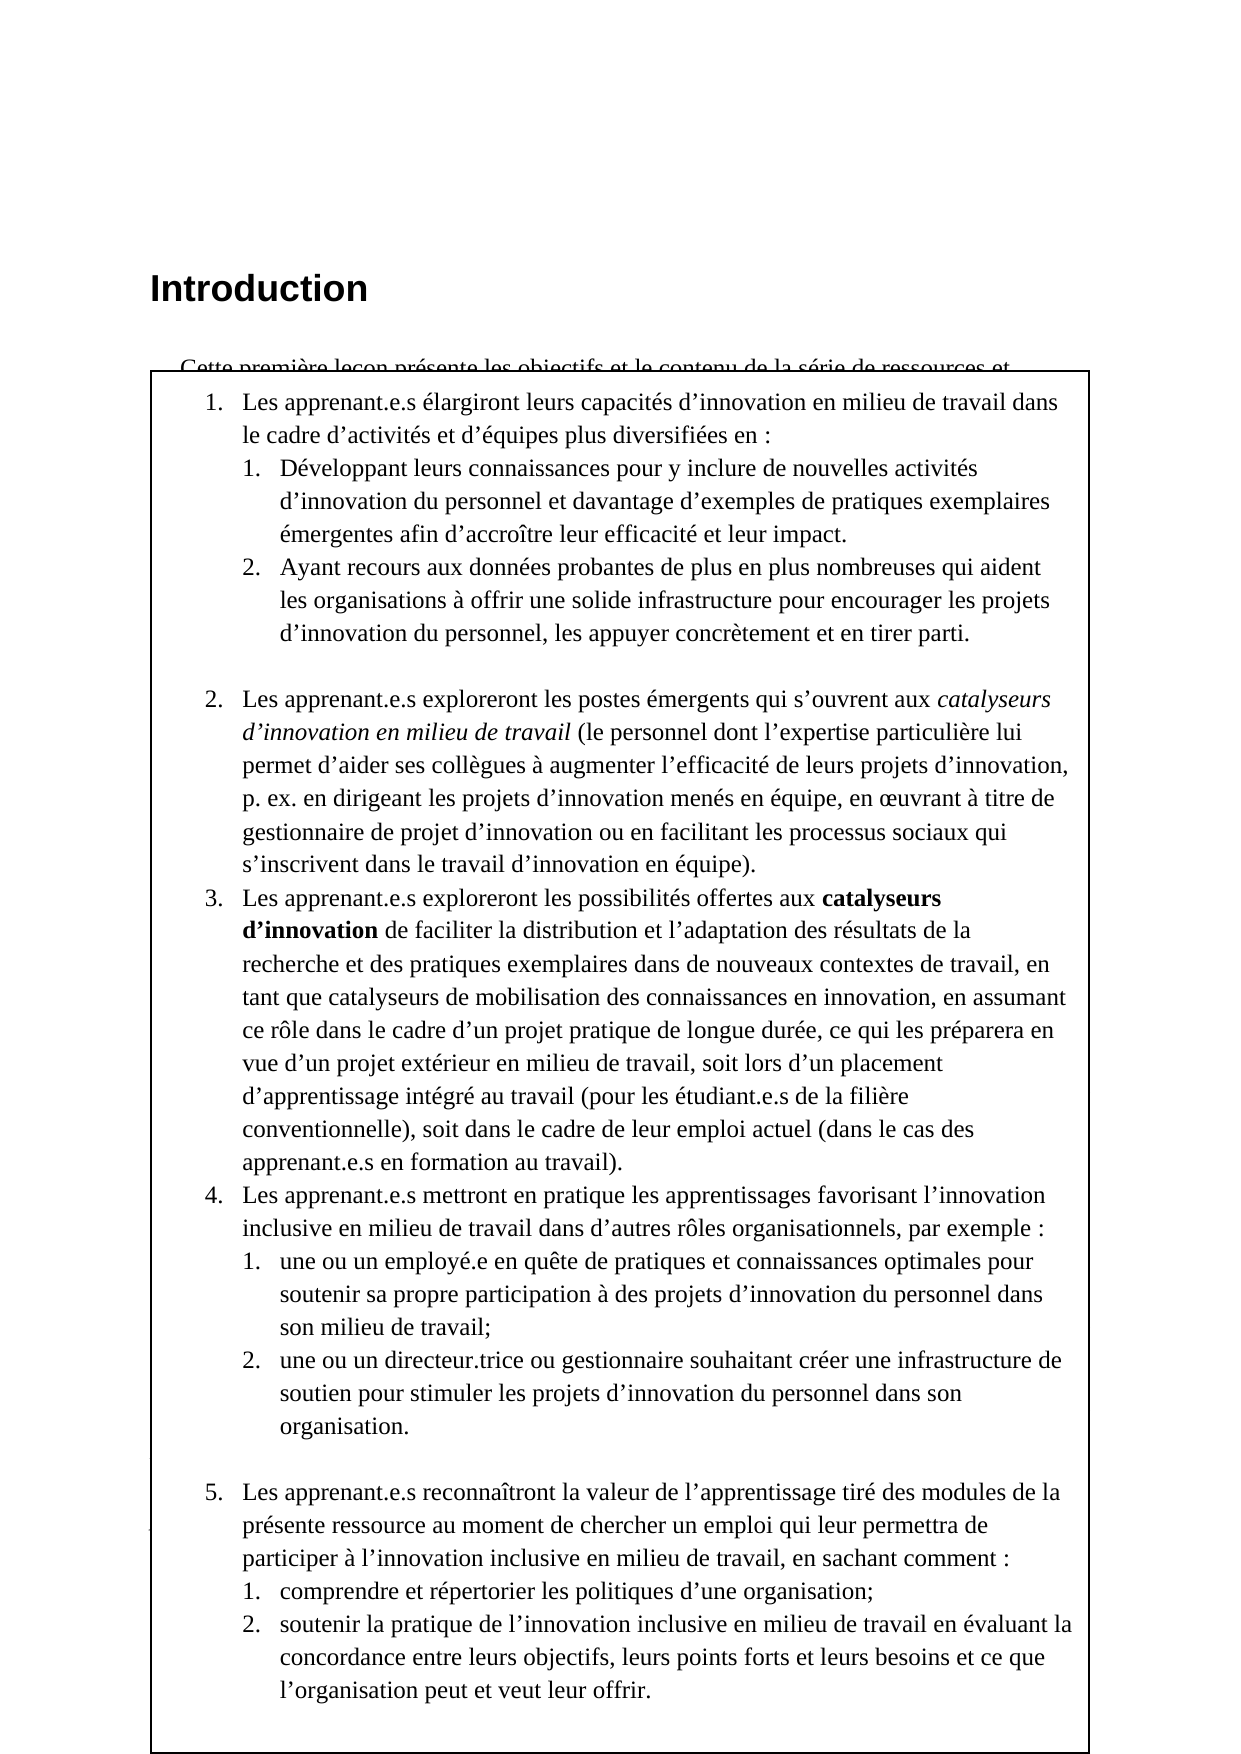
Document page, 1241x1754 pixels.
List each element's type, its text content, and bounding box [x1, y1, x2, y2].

list une ou un directeur.trice ou gestionnaire souhaitant créer une infrastructure de soutien pour stimuler les projets d’innovation du personnel dans son organisation. [242, 1345, 1073, 1440]
list Les apprenant.e.s exploreront les possibilités offertes aux catalyseurs d’innovation de faciliter la distribution et l’adaptation des résultats de la recherche et des pratiques exemplaires dans de nouveaux contextes de travail, en tant que catalyseurs de mobilisation des connaissances en innovation, en assumant ce rôle dans le cadre d’un projet pratique de longue durée, ce qui les préparera en vue d’un projet extérieur en milieu de travail, soit lors d’un placement d’apprentissage intégré au travail (pour les étudiant.e.s de la filière conventionnelle), soit dans le cadre de leur emploi actuel (dans le cas des apprenant.e.s en formation au travail). [204, 883, 1073, 1176]
list Les apprenant.e.s exploreront les postes émergents qui s’ouvrent aux catalyseurs d’innovation en milieu de travail (le personnel dont l’expertise particulière lui permet d’aider ses collègues à augmenter l’efficacité de leurs projets d’innovation, p. ex. en dirigeant les projets d’innovation menés en équipe, en œuvrant à titre de gestionnaire de projet d’innovation ou en facilitant les processus sociaux qui s’inscrivent dans le travail d’innovation en équipe). [204, 684, 1073, 878]
list soutenir la pratique de l’innovation inclusive en milieu de travail en évaluant la concordance entre leurs objectifs, leurs points forts et leurs besoins et ce que l’organisation peut et veut leur offrir. [242, 1609, 1073, 1704]
list Les apprenant.e.s élargiront leurs capacités d’innovation en milieu de travail dans le cadre d’activités et d’équipes plus diversifiées en : [204, 387, 1073, 449]
subtitle Introduction [150, 241, 1090, 270]
list Ayant recours aux données probantes de plus en plus nombreuses qui aident les organisations à offrir une solide infrastructure pour encourager les projets d’innovation du personnel, les appuyer concrètement et en tirer parti. [242, 552, 1073, 647]
list Les apprenant.e.s mettront en pratique les apprentissages favorisant l’innovation inclusive en milieu de travail dans d’autres rôles organisationnels, par exemple : [204, 1180, 1073, 1242]
list comprendre et répertorier les politiques d’une organisation; [242, 1576, 1073, 1605]
list Les apprenant.e.s reconnaîtront la valeur de l’apprentissage tiré des modules de la présente ressource au moment de chercher un emploi qui leur permettra de participer à l’innovation inclusive en milieu de travail, en sachant comment : [204, 1477, 1073, 1572]
text Cette première leçon présente les objectifs et le contenu de la série de ressources et d’activités d’apprentissage Favoriser l’innovation inclusive au travail. Pour profiter pleinement de ces ressources, les apprenant.e.s doivent idéalement avoir acquis une capacité initiale en matière de projets d’innovation du personnel aux niveaux mentionnés dans l’encadré ci-dessous (d’après les ressources et les activités d’apprentissage d’eCampus Ontario sur l’innovation en milieu de travail). [150, 299, 1090, 370]
list une ou un employé.e en quête de pratiques et connaissances optimales pour soutenir sa propre participation à des projets d’innovation du personnel dans son milieu de travail; [242, 1246, 1073, 1341]
list Développant leurs connaissances pour y inclure de nouvelles activités d’innovation du personnel et davantage d’exemples de pratiques exemplaires émergentes afin d’accroître leur efficacité et leur impact. [242, 453, 1073, 548]
